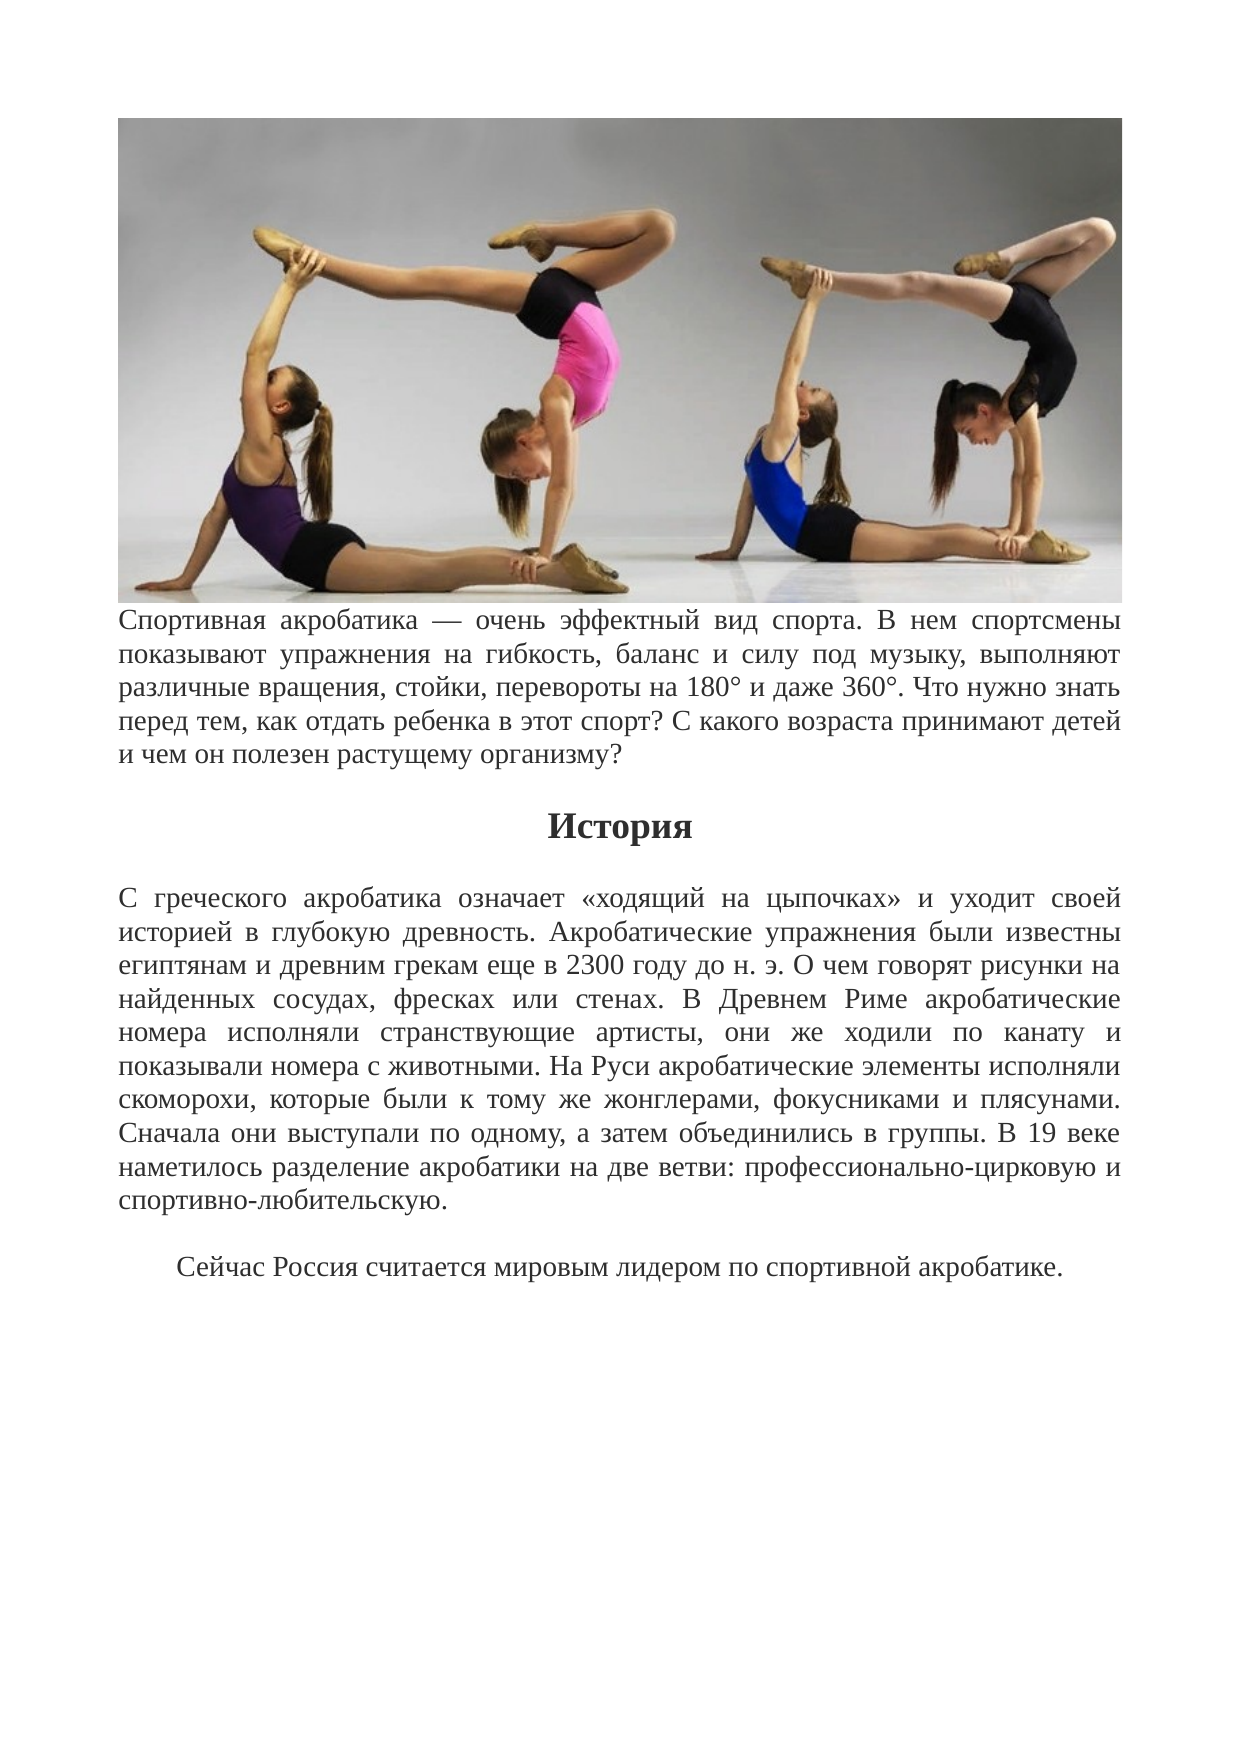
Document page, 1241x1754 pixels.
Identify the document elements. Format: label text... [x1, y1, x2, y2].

text Спортивная акробатика — очень эффектный вид спорта. В нем спортсмены показывают упражнения на гибкость, баланс и силу под музыку, выполняют различные вращения, стойки, перевороты на 180° и даже 360°. Что нужно знать перед тем, как отдать ребенка в этот спорт? С какого возраста принимают детей и чем он полезен растущему организму? [118, 603, 1122, 770]
text Сейчас Россия считается мировым лидером по спортивной акробатике. [118, 1249, 1122, 1345]
text История [118, 804, 1122, 847]
text С греческого акробатика означает «ходящий на цыпочках» и уходит своей историей в глубокую древность. Акробатические упражнения были известны египтянам и древним грекам еще в 2300 году до н. э. О чем говорят рисунки на найденных сосудах, фресках или стенах. В Древнем Риме акробатические номера исполняли странствующие артисты, они же ходили по канату и показывали номера с животными. На Руси акробатические элементы исполняли скоморохи, которые были к тому же жонглерами, фокусниками и плясунами. Сначала они выступали по одному, а затем объединились в группы. В 19 веке наметилось разделение акробатики на две ветви: профессионально-цирковую и спортивно-любительскую. [118, 880, 1122, 1216]
